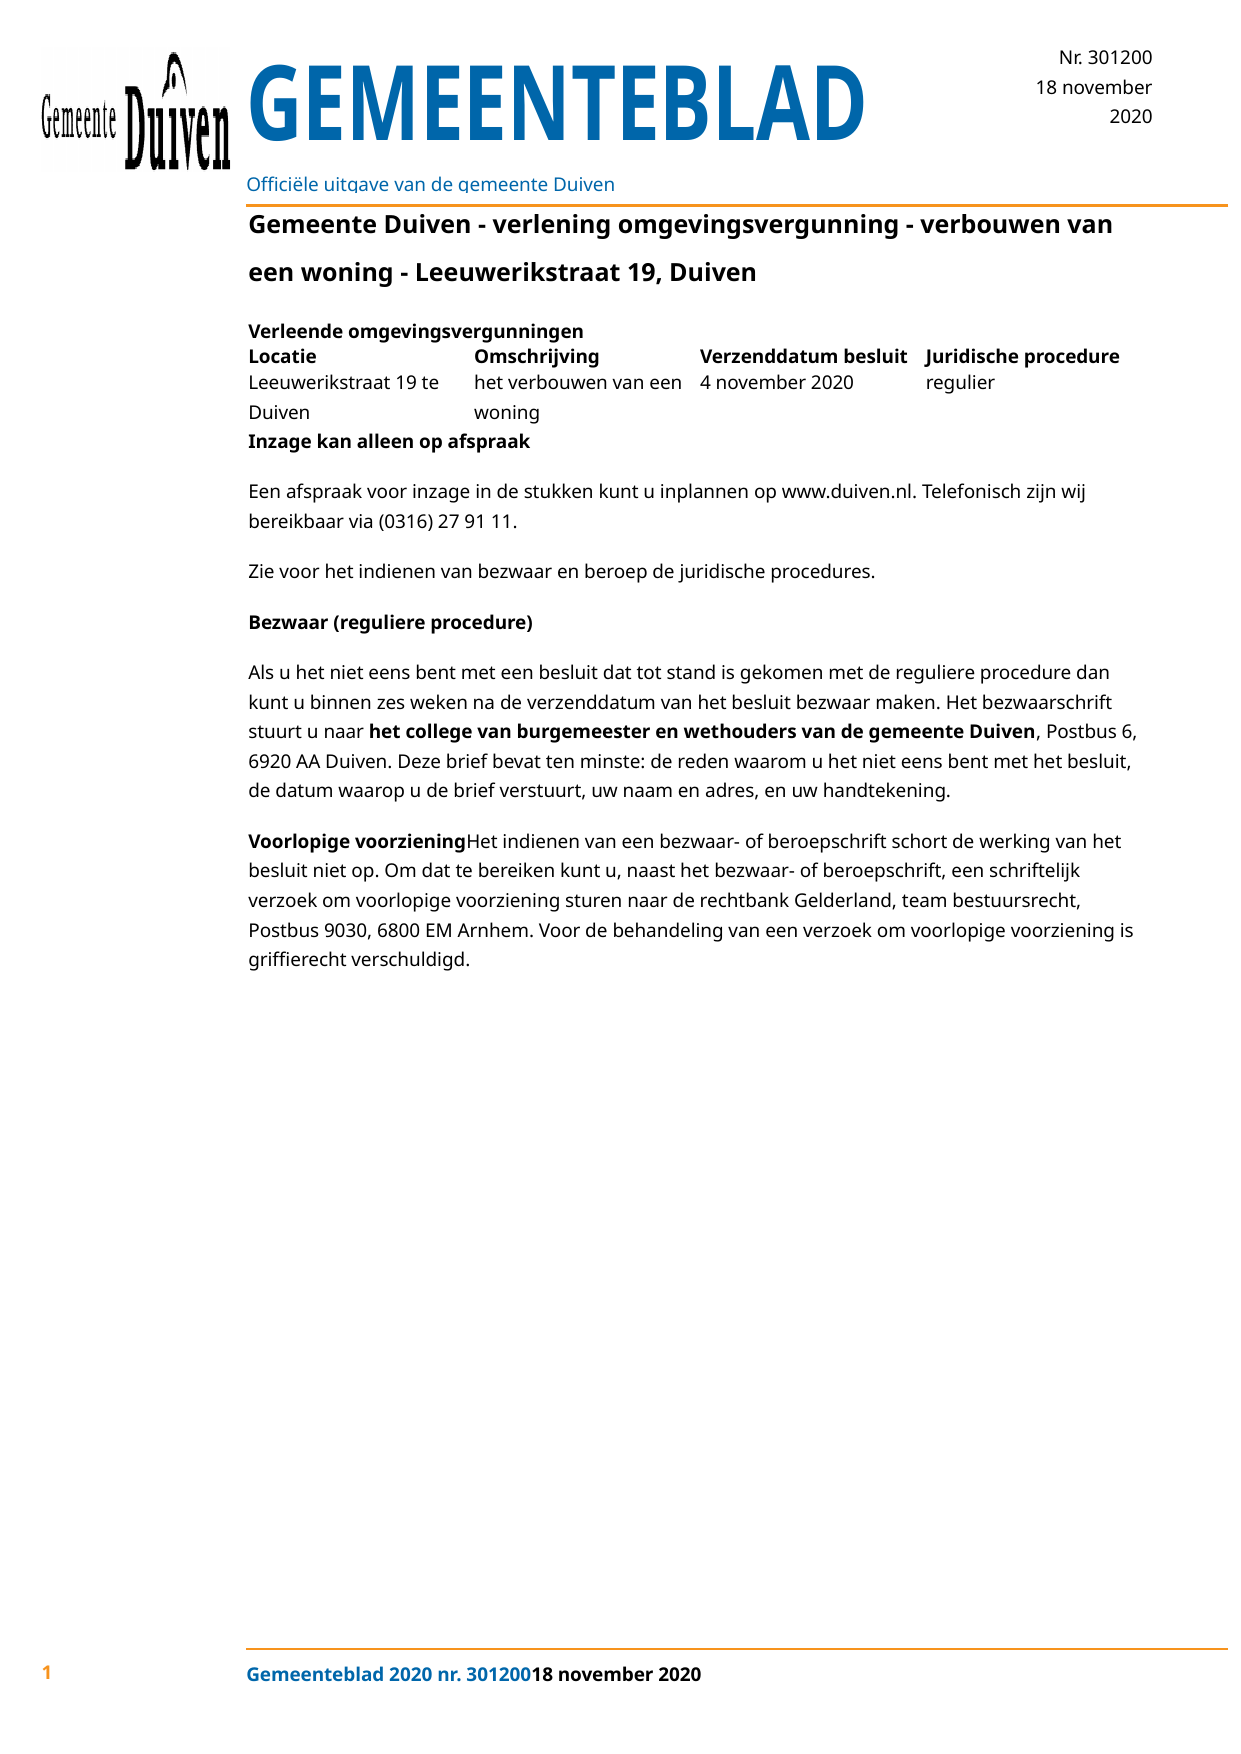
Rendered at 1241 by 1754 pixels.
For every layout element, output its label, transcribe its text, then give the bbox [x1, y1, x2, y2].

table_header Verleende omgevingsvergunningen [248, 318, 1152, 344]
table_cell Juridische procedure [926, 344, 1152, 369]
text Als u het niet eens bent met een besluit dat tot stand is gekomen met de reguliere procedure dan kunt u binnen zes weken na de verzenddatum van het besluit bezwaar maken. Het bezwaarschrift stuurt u naar het college van burgemeester en wethouders van de gemeente Duiven, Postbus 6, 6920 AA Duiven. Deze brief bevat ten minste: de reden waarom u het niet eens bent met het besluit, de datum waarop u de brief verstuurt, uw naam en adres, en uw handtekening. [248, 659, 1152, 803]
table_cell Leeuwerikstraat 19 te Duiven [248, 370, 474, 425]
text Gemeente Duiven - verlening omgevingsvergunning - verbouwen van een woning - Leeuwerikstraat 19, Duiven [248, 207, 1152, 288]
text Een afspraak voor inzage in de stukken kunt u inplannen op www.duiven.nl. Telefonisch zijn wij bereikbaar via (0316) 27 91 11. [248, 478, 1152, 534]
table_cell Omschrijving [474, 344, 700, 369]
table_cell Locatie [248, 344, 474, 369]
table_cell het verbouwen van een woning [474, 370, 700, 425]
table_cell Verzenddatum besluit [700, 344, 926, 369]
picture [41, 47, 231, 172]
table_cell regulier [926, 370, 1152, 425]
text Zie voor het indienen van bezwaar en beroep de juridische procedures. [248, 558, 1152, 584]
text Bezwaar (reguliere procedure) [248, 609, 1152, 634]
text Inzage kan alleen op afspraak [248, 428, 1152, 454]
table_cell 4 november 2020 [700, 370, 926, 425]
text Voorlopige voorzieningHet indienen van een bezwaar- of beroepschrift schort de werking van het besluit niet op. Om dat te bereiken kunt u, naast het bezwaar- of beroepschrift, een schriftelijk verzoek om voorlopige voorziening sturen naar de rechtbank Gelderland, team bestuursrecht, Postbus 9030, 6800 EM Arnhem. Voor de behandeling van een verzoek om voorlopige voorziening is griffierecht verschuldigd. [248, 828, 1152, 972]
